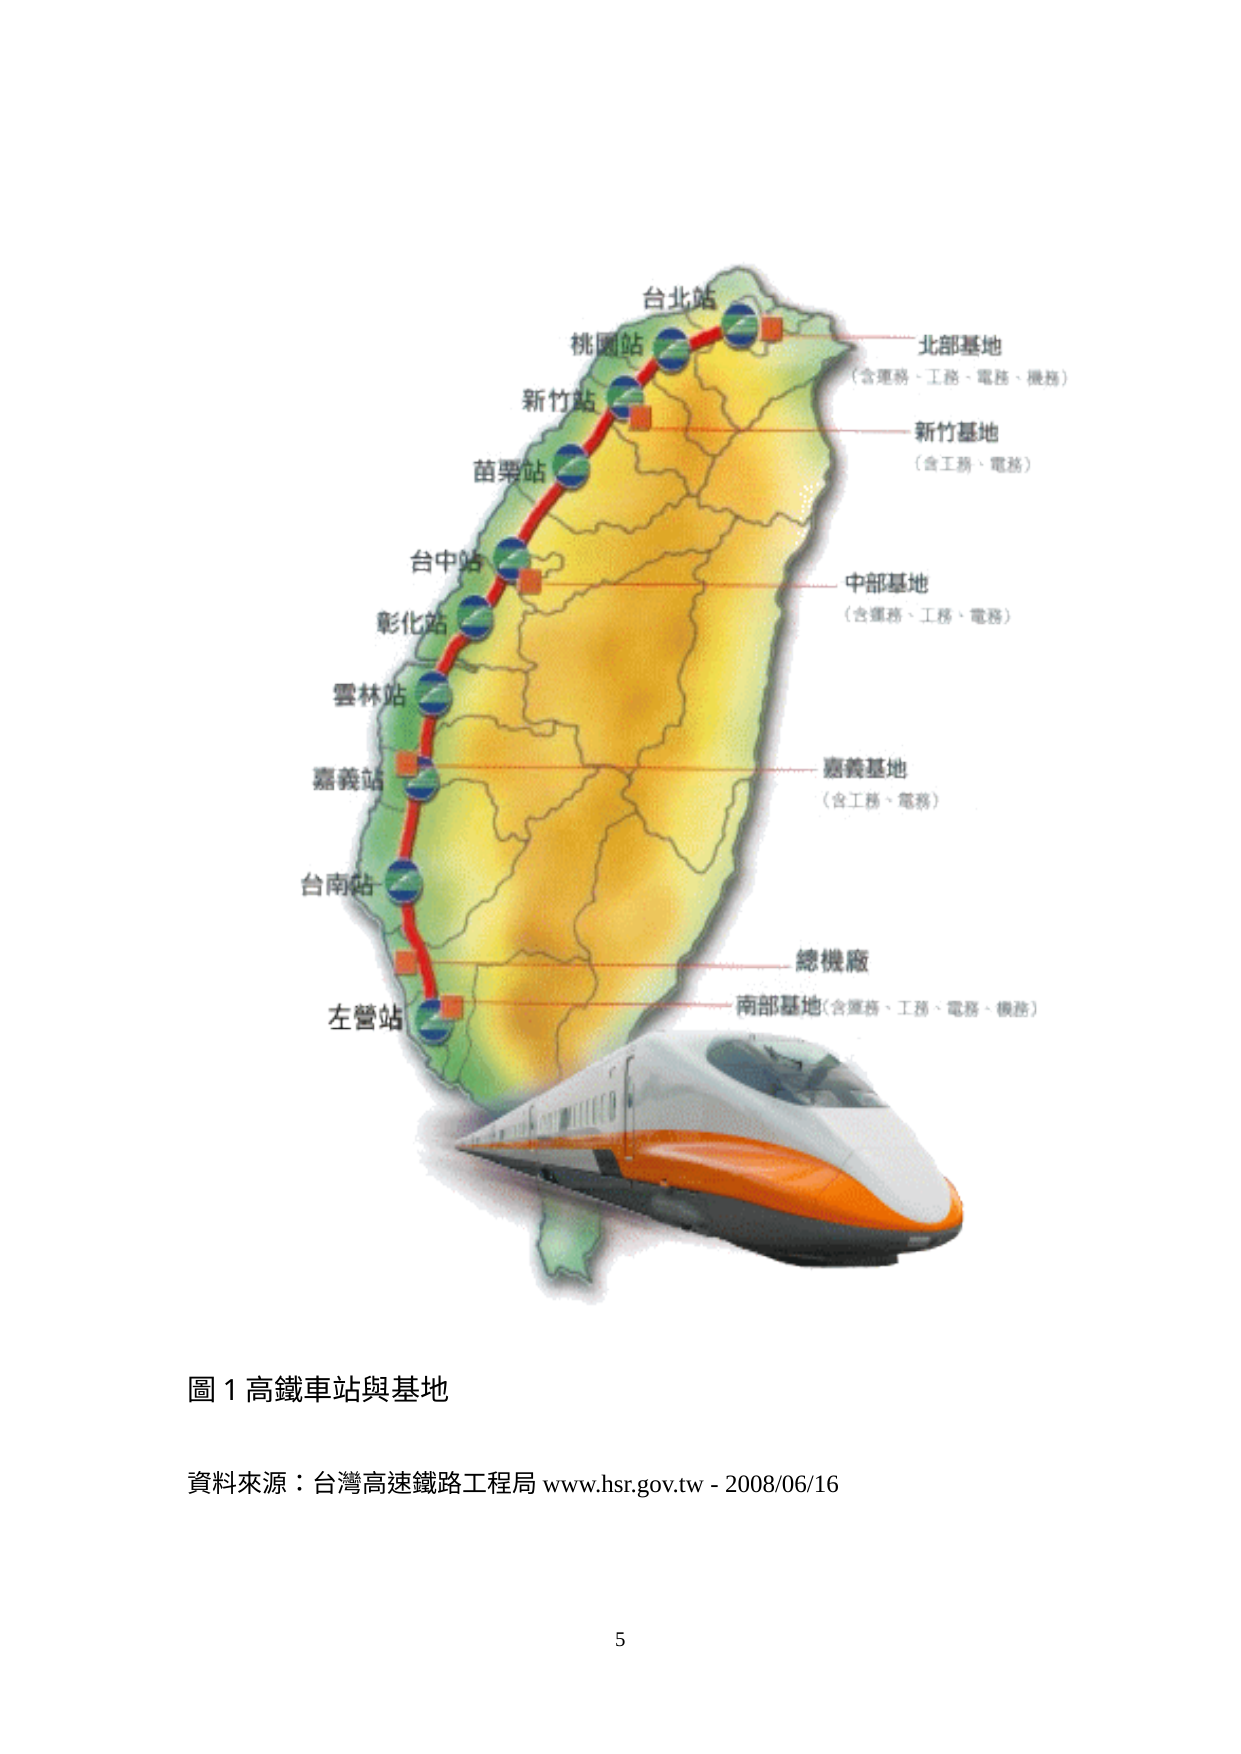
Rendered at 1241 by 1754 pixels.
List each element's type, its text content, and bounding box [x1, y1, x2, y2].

subtitle 圖4-1 台灣南北高速鐵路圖 [187, 1087, 225, 1162]
text 圖1高鐵車站與基地 [187, 1350, 1045, 1425]
picture [225, 235, 1107, 1333]
text 資料來源：台灣高速鐵路工程局www.hsr.gov.tw - 2008/06/16 [187, 1462, 1045, 1500]
